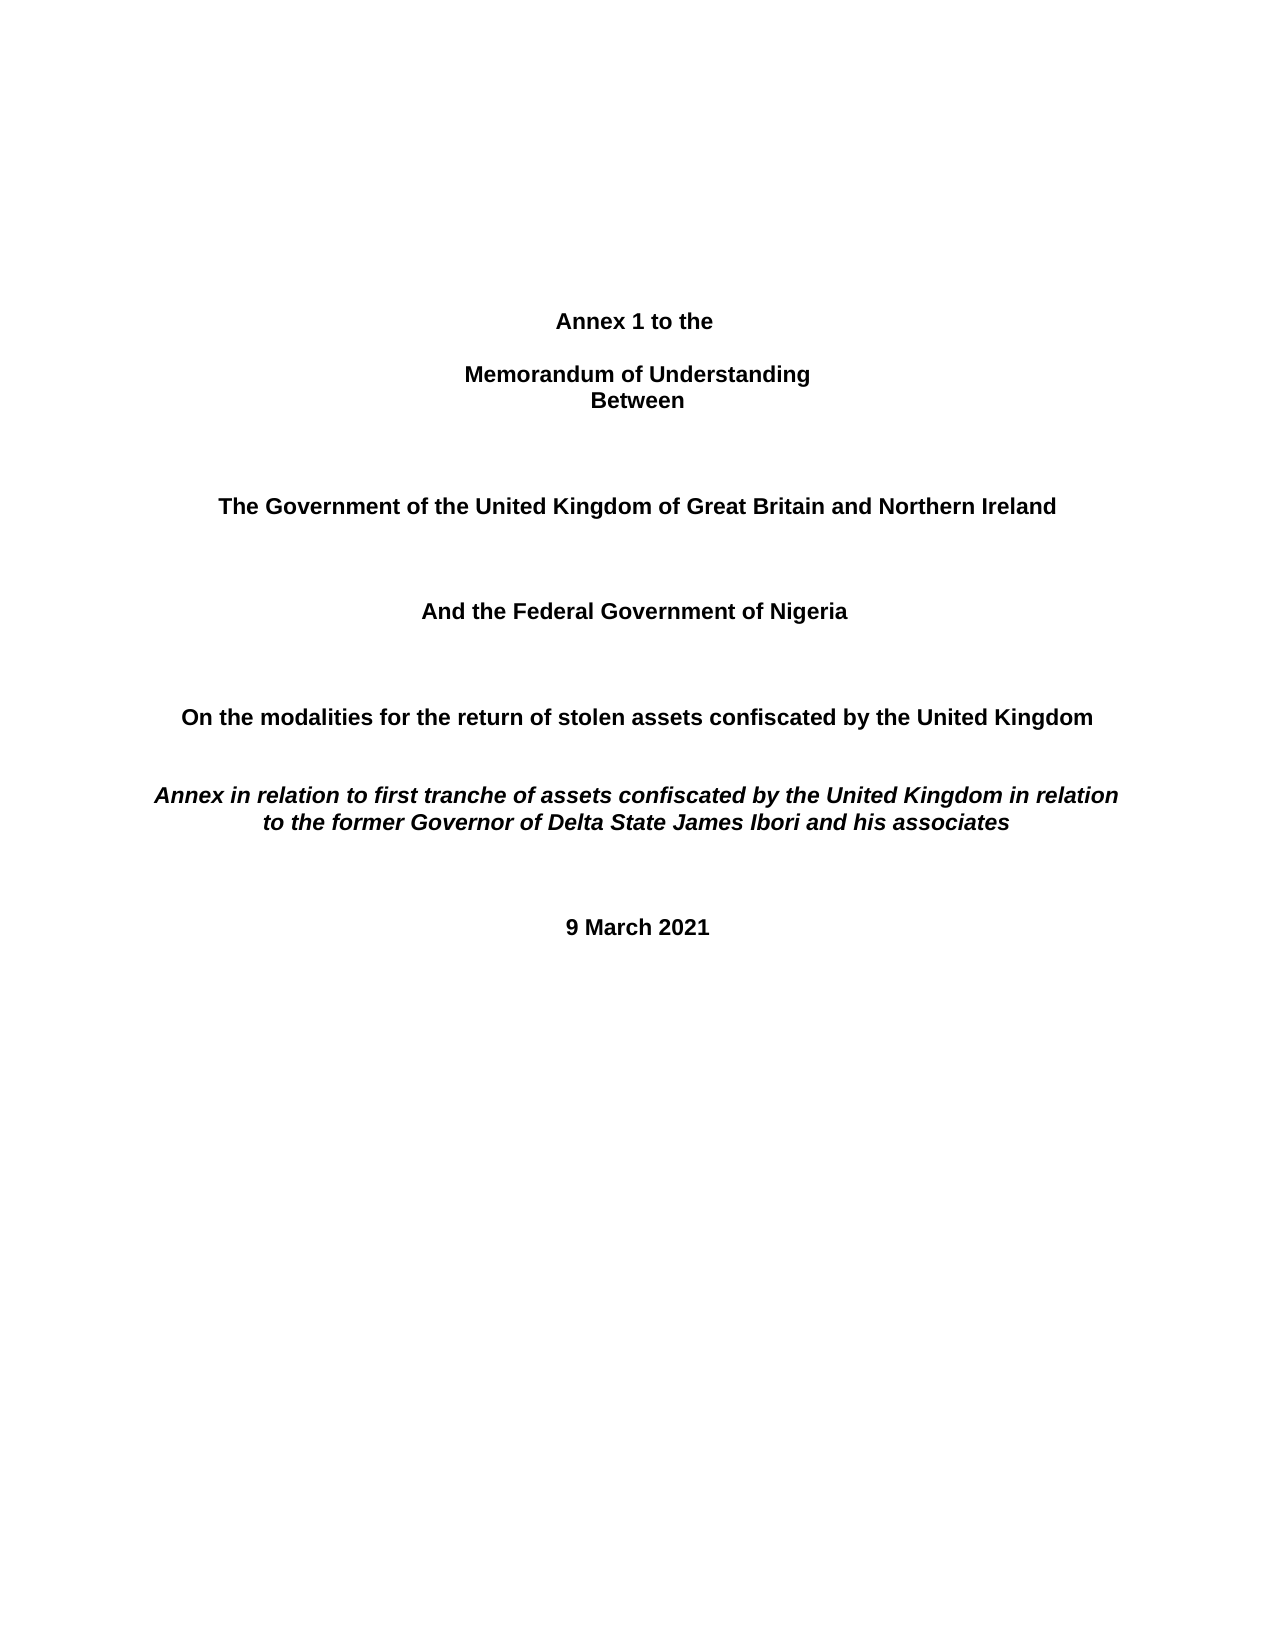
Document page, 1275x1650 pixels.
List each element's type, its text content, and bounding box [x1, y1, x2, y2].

text 9 March 2021 [150, 914, 1125, 941]
text Annex 1 to the [150, 308, 1125, 334]
text Between [150, 387, 1125, 413]
text Memorandum of Understanding [150, 361, 1125, 387]
text And the Federal Government of Nigeria [150, 598, 1125, 624]
text The Government of the United Kingdom of Great Britain and Northern Ireland [150, 493, 1125, 519]
text On the modalities for the return of stolen assets confiscated by the United Kingdom [150, 703, 1125, 730]
text Annex in relation to first tranche of assets confiscated by the United Kingdom in relation to the former Governor of Delta State James Ibori and his associates [150, 782, 1125, 835]
